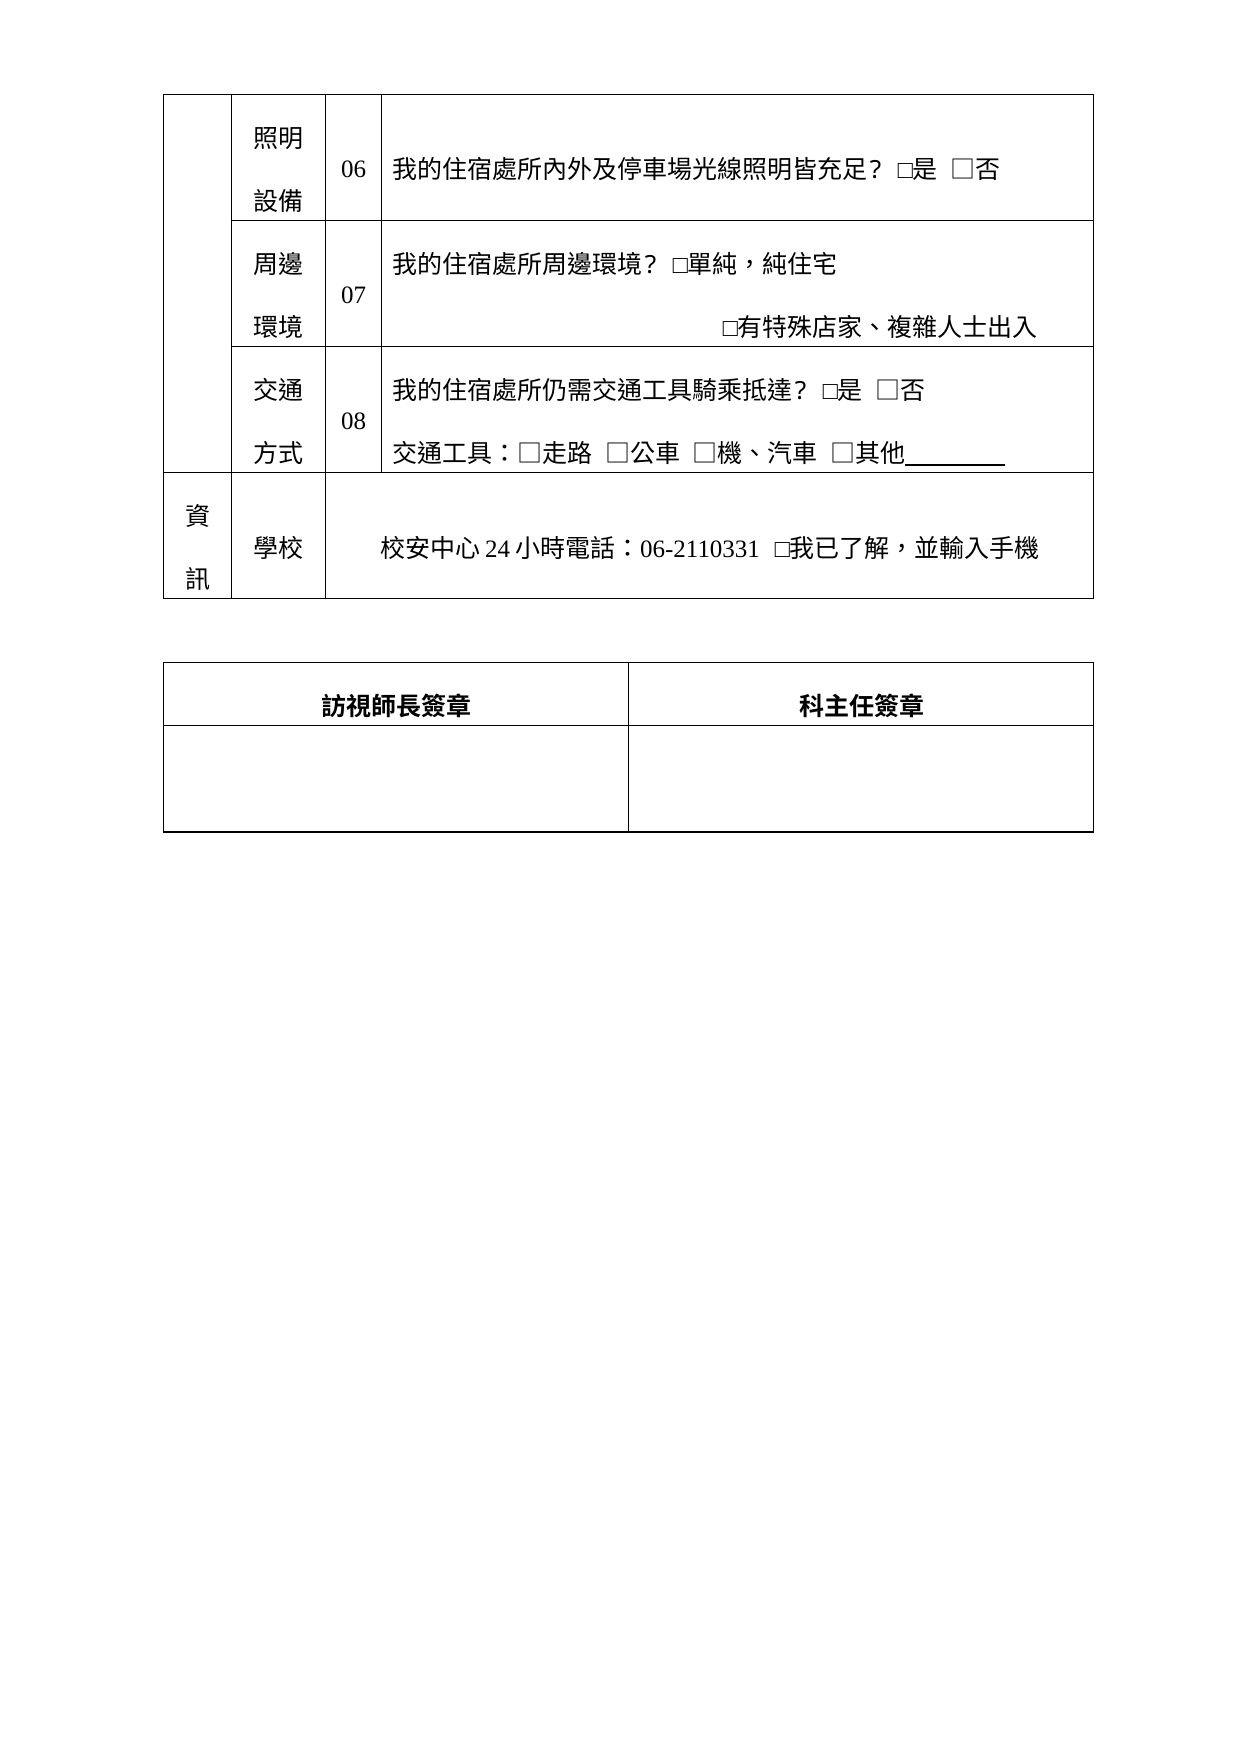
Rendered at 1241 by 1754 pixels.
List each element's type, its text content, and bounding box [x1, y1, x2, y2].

table_cell 08 [326, 347, 381, 472]
table_cell 我的住宿處所內外及停車場光線照明皆充足? □是 □否 [382, 95, 1093, 220]
table_cell 照明設備 [232, 95, 325, 220]
table_cell 學校 [232, 473, 325, 598]
table_cell [629, 726, 1093, 831]
table_cell 我的住宿處所仍需交通工具騎乘抵達? □是 □否 交通工具：□走路 □公車 □機、汽車 □其他 [382, 347, 1093, 472]
table_cell 交通方式 [232, 347, 325, 472]
table_cell [164, 95, 231, 472]
table_cell 周邊環境 [232, 221, 325, 346]
table_cell 07 [326, 221, 381, 346]
table_header 科主任簽章 [629, 663, 1093, 725]
table_cell 校安中心24小時電話：06-2110331 □我已了解，並輸入手機 [326, 473, 1093, 598]
table_header 訪視師長簽章 [164, 663, 628, 725]
table_cell 我的住宿處所周邊環境? □單純，純住宅 □有特殊店家、複雜人士出入 [382, 221, 1093, 346]
table_cell 06 [326, 95, 381, 220]
table_cell 資訊 [164, 473, 231, 598]
table_cell [164, 726, 628, 831]
